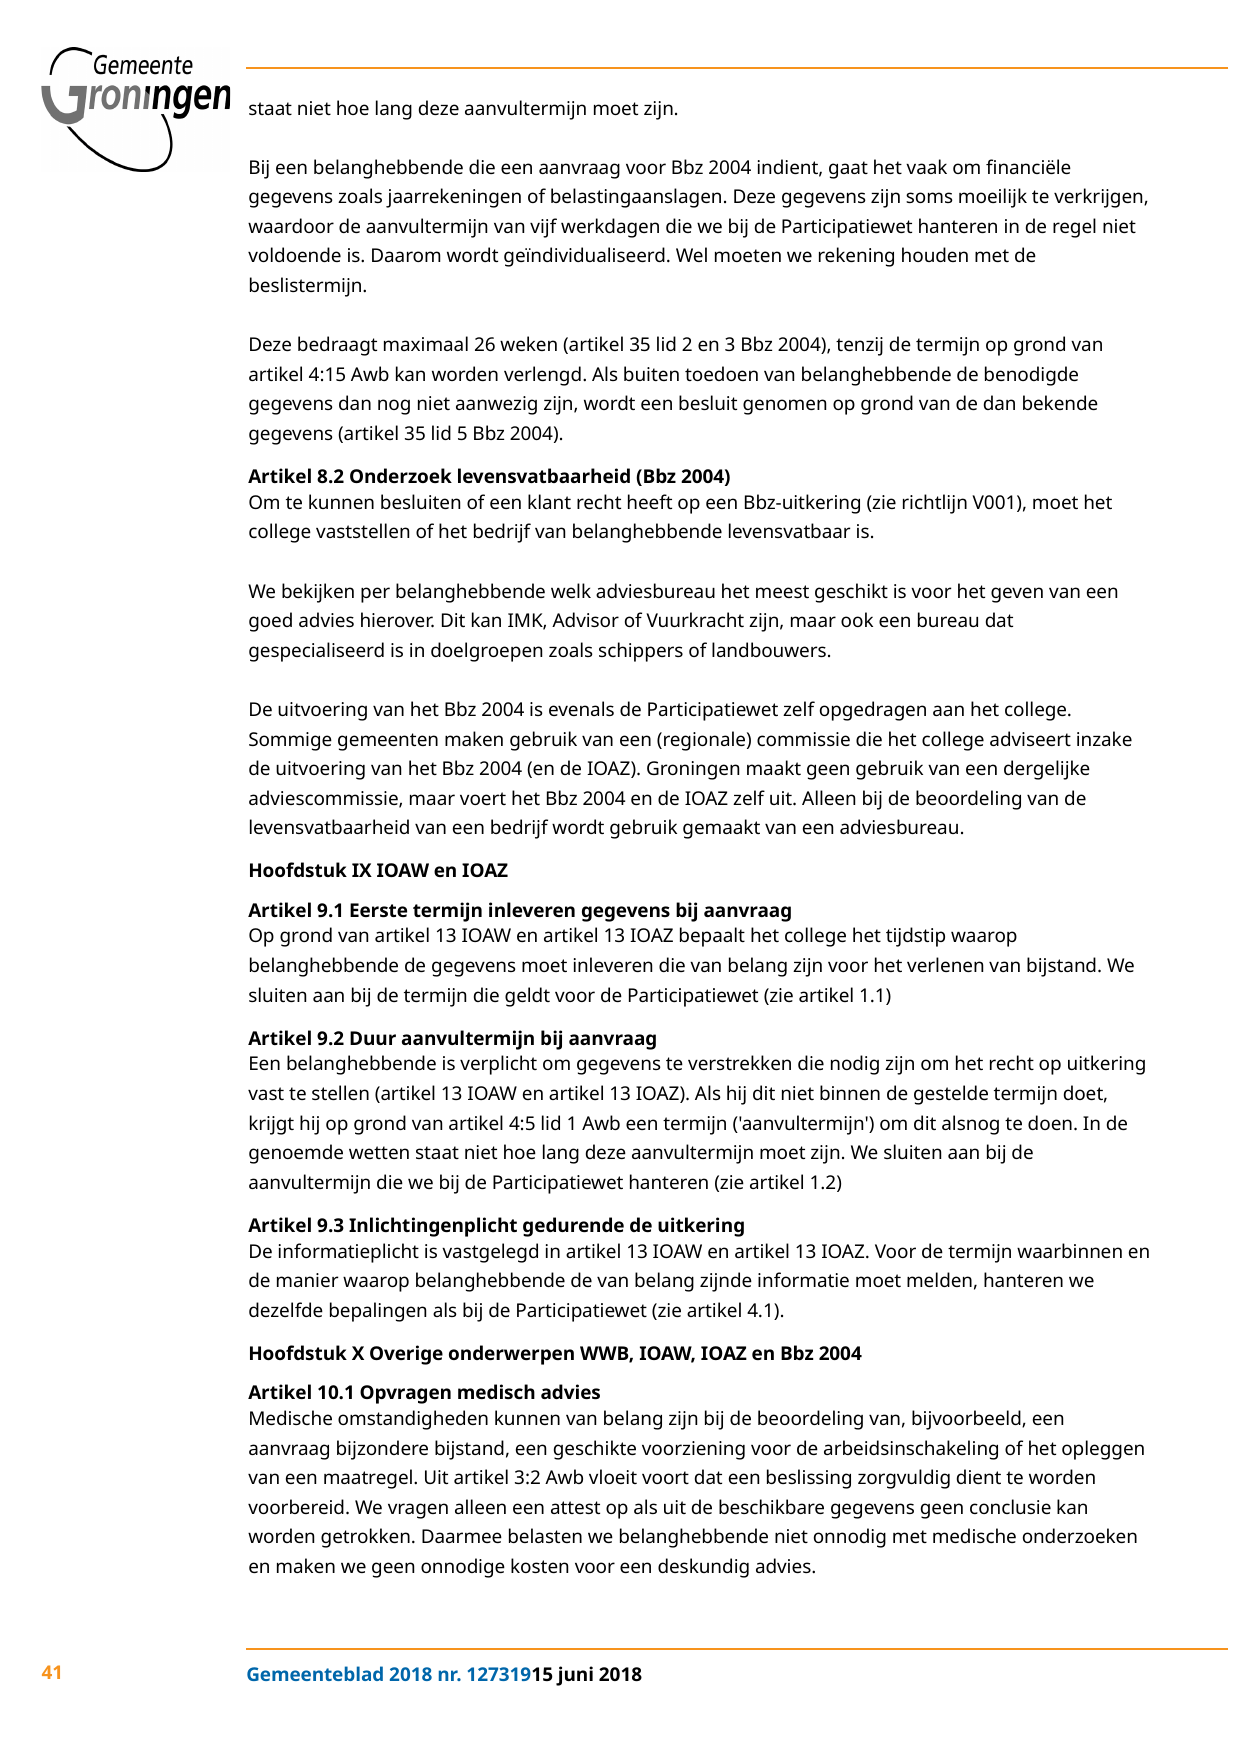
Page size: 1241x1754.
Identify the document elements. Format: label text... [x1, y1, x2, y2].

text Artikel 10.1 Opvragen medisch advies [248, 1379, 1152, 1405]
text Medische omstandigheden kunnen van belang zijn bij de beoordeling van, bijvoorbeeld, een aanvraag bijzondere bijstand, een geschikte voorziening voor de arbeidsinschakeling of het opleggen van een maatregel. Uit artikel 3:2 Awb vloeit voort dat een beslissing zorgvuldig dient te worden voorbereid. We vragen alleen een attest op als uit de beschikbare gegevens geen conclusie kan worden getrokken. Daarmee belasten we belanghebbende niet onnodig met medische onderzoeken en maken we geen onnodige kosten voor een deskundig advies. [248, 1405, 1152, 1579]
text Om te kunnen besluiten of een klant recht heeft op een Bbz-uitkering (zie richtlijn V001), moet het college vaststellen of het bedrijf van belanghebbende levensvatbaar is. [248, 489, 1152, 544]
text We bekijken per belanghebbende welk adviesbureau het meest geschikt is voor het geven van een goed advies hierover. Dit kan IMK, Advisor of Vuurkracht zijn, maar ook een bureau dat gespecialiseerd is in doelgroepen zoals schippers of landbouwers. [248, 578, 1152, 663]
text Artikel 8.2 Onderzoek levensvatbaarheid (Bbz 2004) [248, 463, 1152, 489]
text De informatieplicht is vastgelegd in artikel 13 IOAW en artikel 13 IOAZ. Voor de termijn waarbinnen en de manier waarop belanghebbende de van belang zijnde informatie moet melden, hanteren we dezelfde bepalingen als bij de Participatiewet (zie artikel 4.1). [248, 1238, 1152, 1323]
text Artikel 9.3 Inlichtingenplicht gedurende de uitkering [248, 1212, 1152, 1238]
text Bij een belanghebbende die een aanvraag voor Bbz 2004 indient, gaat het vaak om financiële gegevens zoals jaarrekeningen of belastingaanslagen. Deze gegevens zijn soms moeilijk te verkrijgen, waardoor de aanvultermijn van vijf werkdagen die we bij de Participatiewet hanteren in de regel niet voldoende is. Daarom wordt geïndividualiseerd. Wel moeten we rekening houden met de beslistermijn. [248, 154, 1152, 298]
text Hoofdstuk X Overige onderwerpen WWB, IOAW, IOAZ en Bbz 2004 [248, 1340, 1152, 1366]
text Op grond van artikel 13 IOAW en artikel 13 IOAZ bepaalt het college het tijdstip waarop belanghebbende de gegevens moet inleveren die van belang zijn voor het verlenen van bijstand. We sluiten aan bij de termijn die geldt voor de Participatiewet (zie artikel 1.1) [248, 923, 1152, 1007]
text Deze bedraagt maximaal 26 weken (artikel 35 lid 2 en 3 Bbz 2004), tenzij de termijn op grond van artikel 4:15 Awb kan worden verlengd. Als buiten toedoen van belanghebbende de benodigde gegevens dan nog niet aanwezig zijn, wordt een besluit genomen op grond van de dan bekende gegevens (artikel 35 lid 5 Bbz 2004). [248, 331, 1152, 446]
text Een belanghebbende is verplicht om gegevens te verstrekken die nodig zijn om het recht op uitkering vast te stellen (artikel 13 IOAW en artikel 13 IOAZ). Als hij dit niet binnen de gestelde termijn doet, krijgt hij op grond van artikel 4:5 lid 1 Awb een termijn ('aanvultermijn') om dit alsnog te doen. In de genoemde wetten staat niet hoe lang deze aanvultermijn moet zijn. We sluiten aan bij de aanvultermijn die we bij de Participatiewet hanteren (zie artikel 1.2) [248, 1051, 1152, 1195]
text Artikel 9.1 Eerste termijn inleveren gegevens bij aanvraag [248, 897, 1152, 923]
text De uitvoering van het Bbz 2004 is evenals de Participatiewet zelf opgedragen aan het college. Sommige gemeenten maken gebruik van een (regionale) commissie die het college adviseert inzake de uitvoering van het Bbz 2004 (en de IOAZ). Groningen maakt geen gebruik van een dergelijke adviescommissie, maar voert het Bbz 2004 en de IOAZ zelf uit. Alleen bij de beoordeling van de levensvatbaarheid van een bedrijf wordt gebruik gemaakt van een adviesbureau. [248, 696, 1152, 840]
text staat niet hoe lang deze aanvultermijn moet zijn. [248, 95, 1152, 121]
picture [41, 47, 231, 172]
text Hoofdstuk IX IOAW en IOAZ [248, 858, 1152, 883]
text Artikel 9.2 Duur aanvultermijn bij aanvraag [248, 1025, 1152, 1051]
